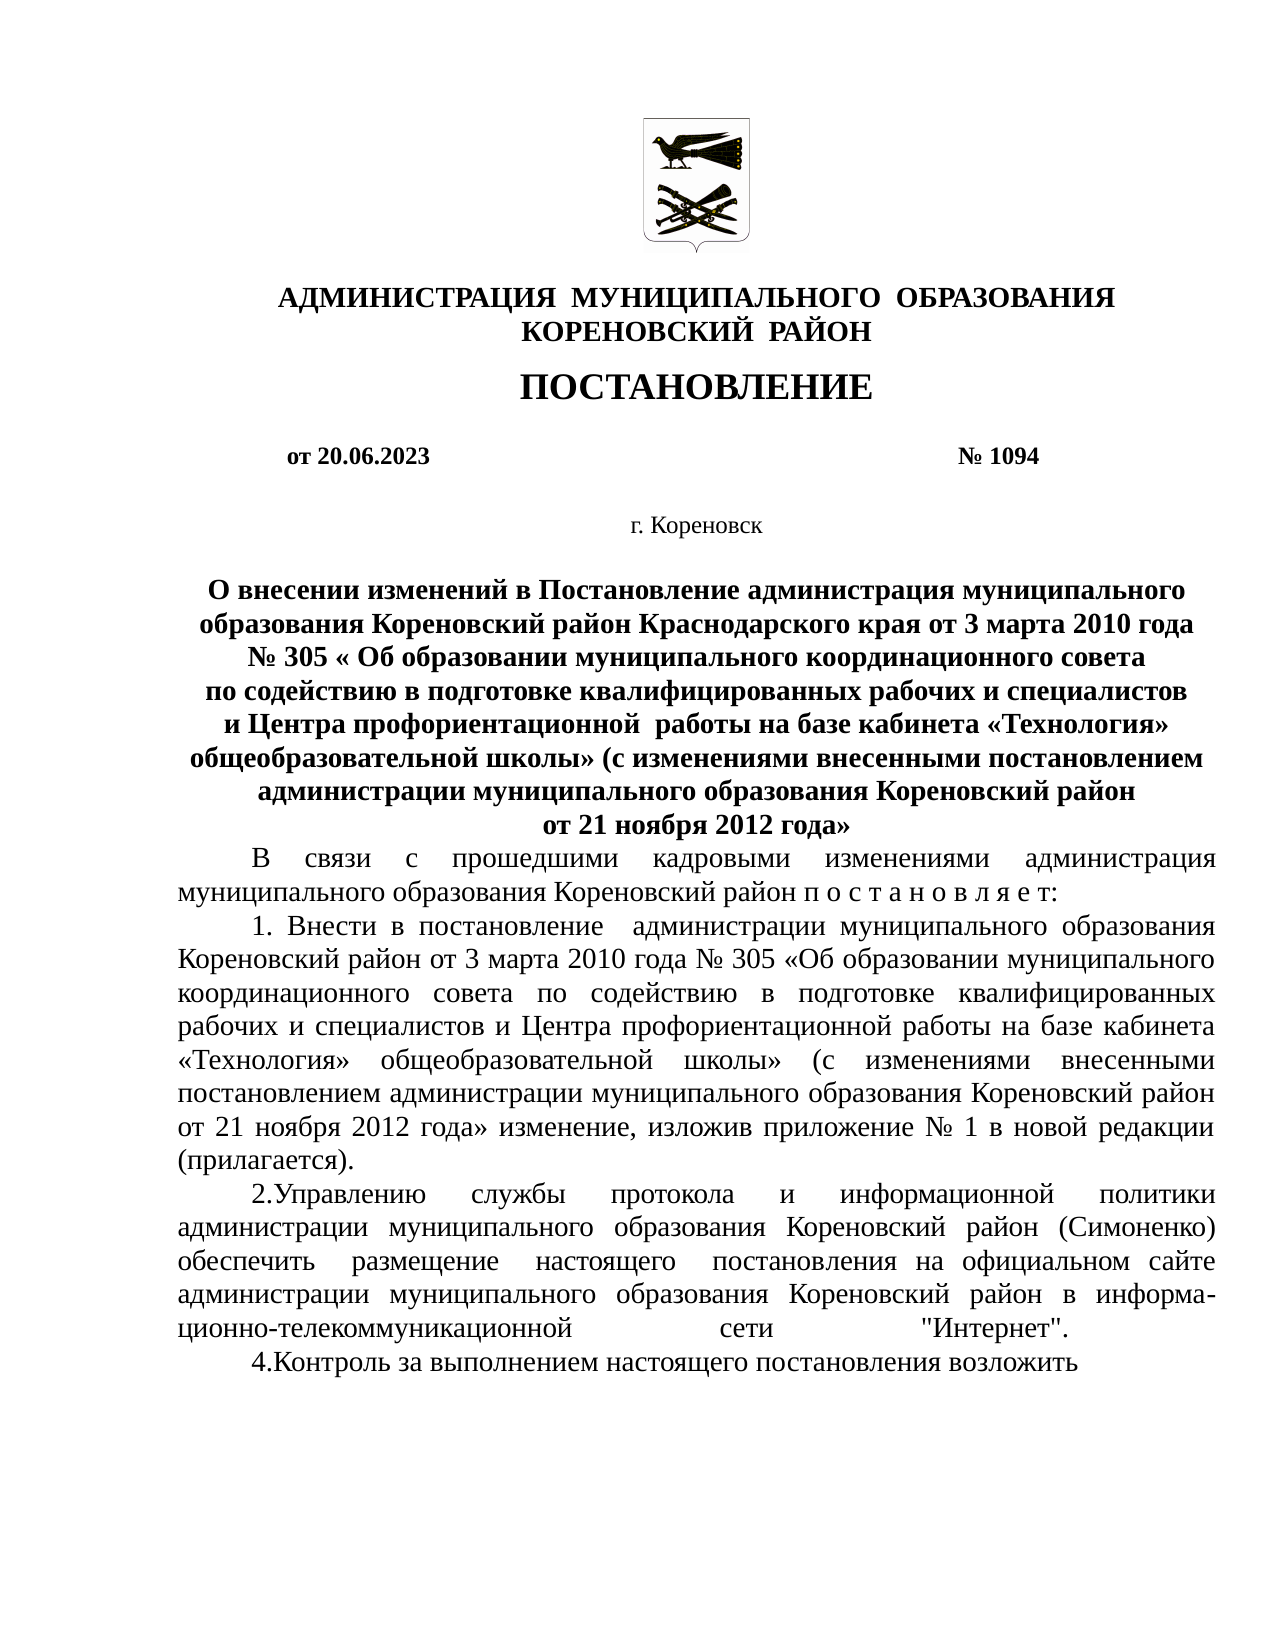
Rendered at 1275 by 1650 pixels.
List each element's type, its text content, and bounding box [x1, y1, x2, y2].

text ПОСТАНОВЛЕНИЕ [177, 364, 1216, 407]
text г. Кореновск [177, 510, 1216, 539]
text О внесении изменений в Постановление администрация муниципального образования Кореновский район Краснодарского края от 3 марта 2010 года № 305 « Об образовании муниципального координационного совета по содействию в подготовке квалифицированных рабочих и специалистов и Центра профориентационной работы на базе кабинета «Технология» общеобразовательной школы» (с изменениями внесенными постановлением администрации муниципального образования Кореновский район от 21 ноября 2012 года» [177, 572, 1216, 841]
text 2.Управлению службы протокола и информационной политики администрации муниципального образования Кореновский район (Симоненко) обеспечить размещение настоящего постановления на официальном сайте администрации муниципального образования Кореновский район в информа­ционно-телекоммуникационной сети "Интернет". 4.Контроль за выполнением настоящего постановления возложить [177, 1176, 1216, 1377]
text АДМИНИСТРАЦИЯ МУНИЦИПАЛЬНОГО ОБРАЗОВАНИЯ [177, 281, 1216, 314]
text от 20.06.2023 № 1094 [177, 429, 1216, 472]
text 1. Внести в постановление администрации муниципального образования Кореновский район от 3 марта 2010 года № 305 «Об образовании муниципального координационного совета по содействию в подготовке квалифицированных рабочих и специалистов и Центра профориентационной работы на базе кабинета «Технология» общеобразовательной школы» (с изменениями внесенными постановлением администрации муниципального образования Кореновский район от 21 ноября 2012 года» изменение, изложив приложение № 1 в новой редакции (прилагается). [177, 908, 1216, 1176]
text КОРЕНОВСКИЙ РАЙОН [177, 314, 1216, 348]
text В связи с прошедшими кадровыми изменениями администрация муниципального образования Кореновский район п о с т а н о в л я е т: [177, 841, 1216, 908]
